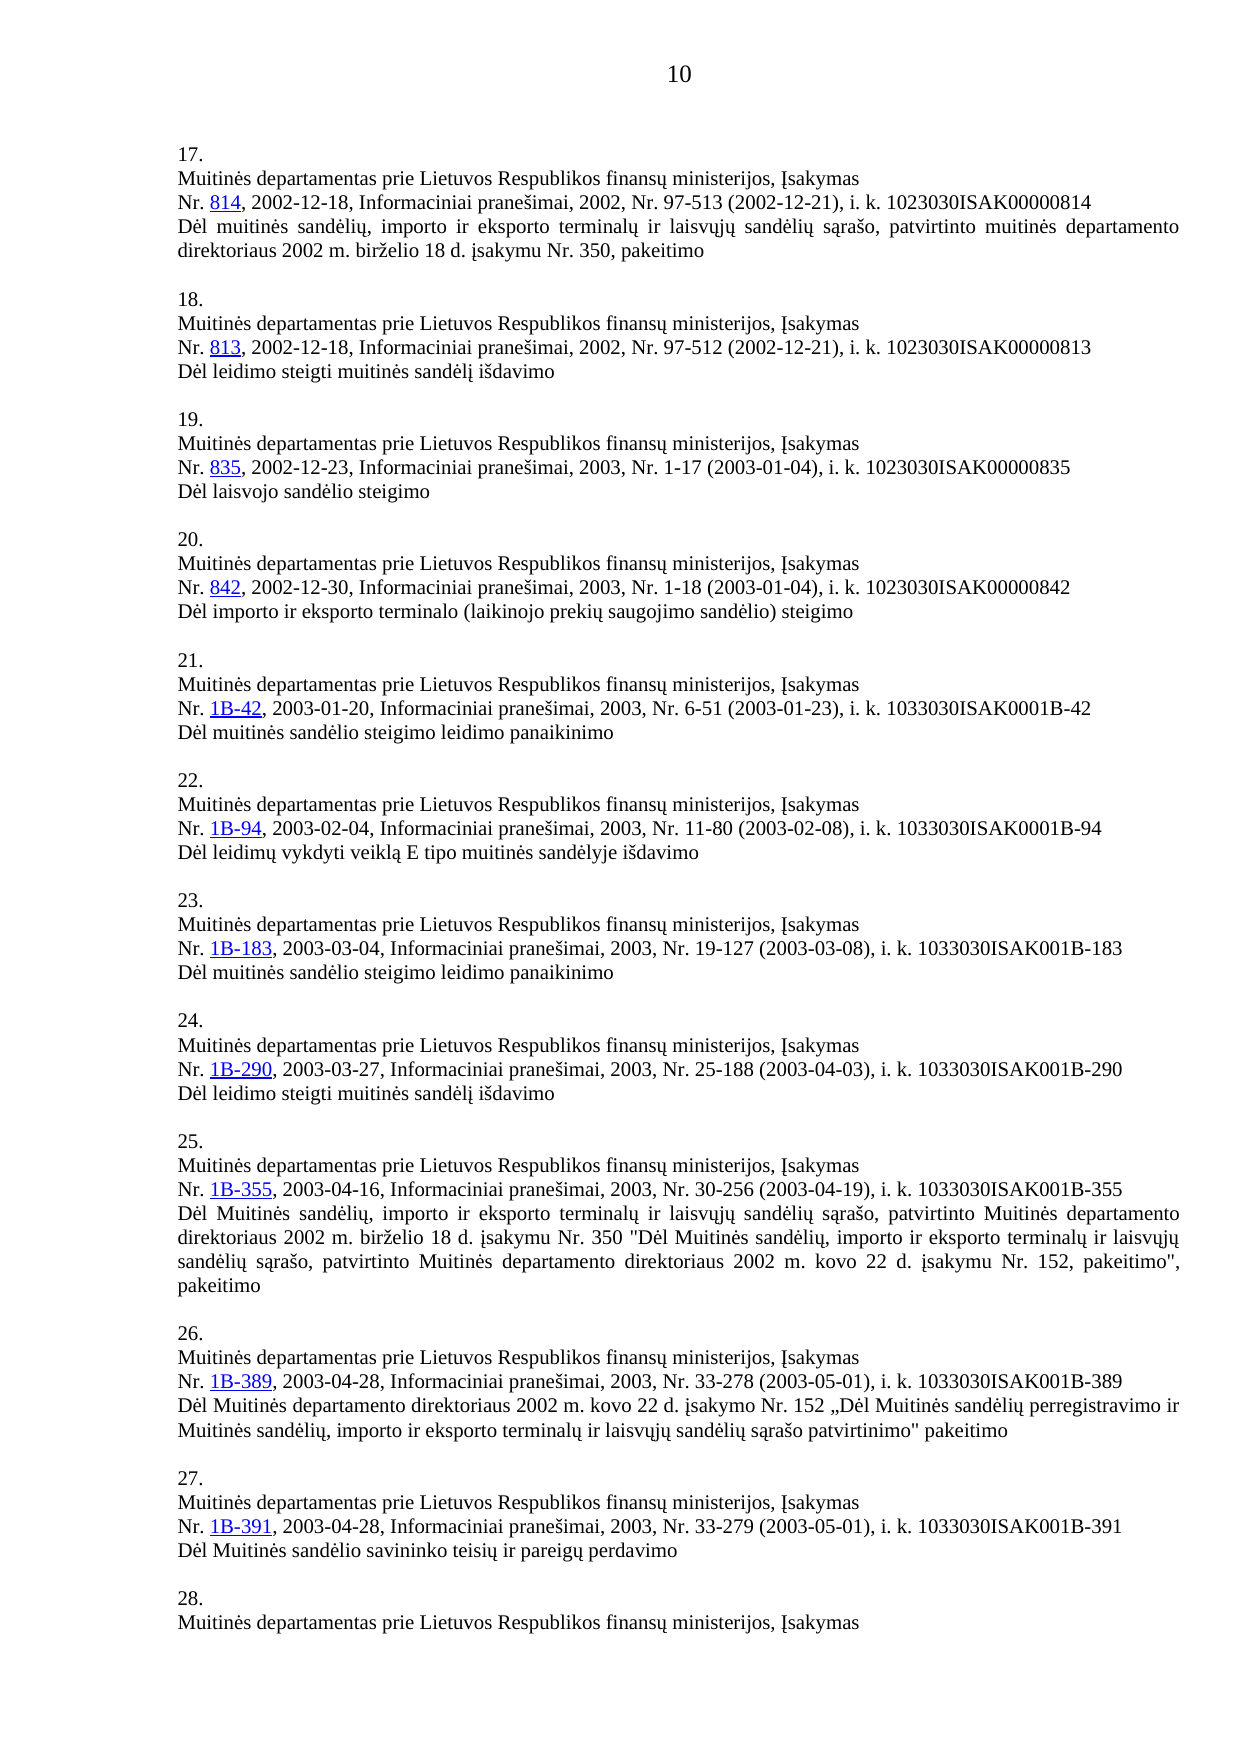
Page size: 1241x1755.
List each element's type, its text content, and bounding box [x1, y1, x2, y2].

text Nr. 1B-391, 2003-04-28, Informaciniai pranešimai, 2003, Nr. 33-279 (2003-05-01), i. k. 1033030ISAK001B-391 [177, 1514, 1181, 1538]
text Muitinės departamentas prie Lietuvos Respublikos finansų ministerijos, Įsakymas [177, 1490, 1181, 1514]
text 17. [177, 142, 1181, 166]
text Muitinės departamentas prie Lietuvos Respublikos finansų ministerijos, Įsakymas [177, 912, 1181, 936]
text Nr. 813, 2002-12-18, Informaciniai pranešimai, 2002, Nr. 97-512 (2002-12-21), i. k. 1023030ISAK00000813 [177, 335, 1181, 359]
text Nr. 1B-389, 2003-04-28, Informaciniai pranešimai, 2003, Nr. 33-278 (2003-05-01), i. k. 1033030ISAK001B-389 [177, 1369, 1181, 1393]
text Dėl leidimų vykdyti veiklą E tipo muitinės sandėlyje išdavimo [177, 840, 1181, 864]
text 23. [177, 888, 1181, 912]
text Muitinės departamentas prie Lietuvos Respublikos finansų ministerijos, Įsakymas [177, 166, 1181, 190]
text Muitinės departamentas prie Lietuvos Respublikos finansų ministerijos, Įsakymas [177, 792, 1181, 816]
text Dėl Muitinės departamento direktoriaus 2002 m. kovo 22 d. įsakymo Nr. 152 „Dėl Muitinės sandėlių perregistravimo ir Muitinės sandėlių, importo ir eksporto terminalų ir laisvųjų sandėlių sąrašo patvirtinimo" pakeitimo [177, 1393, 1181, 1442]
text Dėl Muitinės sandėlio savininko teisių ir pareigų perdavimo [177, 1538, 1181, 1562]
text Nr. 1B-290, 2003-03-27, Informaciniai pranešimai, 2003, Nr. 25-188 (2003-04-03), i. k. 1033030ISAK001B-290 [177, 1057, 1181, 1081]
text Nr. 835, 2002-12-23, Informaciniai pranešimai, 2003, Nr. 1-17 (2003-01-04), i. k. 1023030ISAK00000835 [177, 455, 1181, 479]
text 18. [177, 287, 1181, 311]
text Muitinės departamentas prie Lietuvos Respublikos finansų ministerijos, Įsakymas [177, 1610, 1181, 1634]
text Muitinės departamentas prie Lietuvos Respublikos finansų ministerijos, Įsakymas [177, 551, 1181, 575]
text 26. [177, 1321, 1181, 1345]
text Dėl muitinės sandėlio steigimo leidimo panaikinimo [177, 720, 1181, 744]
text Dėl leidimo steigti muitinės sandėlį išdavimo [177, 359, 1181, 383]
text Nr. 1B-94, 2003-02-04, Informaciniai pranešimai, 2003, Nr. 11-80 (2003-02-08), i. k. 1033030ISAK0001B-94 [177, 816, 1181, 840]
text Dėl laisvojo sandėlio steigimo [177, 479, 1181, 503]
text Muitinės departamentas prie Lietuvos Respublikos finansų ministerijos, Įsakymas [177, 1032, 1181, 1057]
text Nr. 1B-355, 2003-04-16, Informaciniai pranešimai, 2003, Nr. 30-256 (2003-04-19), i. k. 1033030ISAK001B-355 [177, 1177, 1181, 1201]
text Dėl importo ir eksporto terminalo (laikinojo prekių saugojimo sandėlio) steigimo [177, 599, 1181, 623]
text Dėl muitinės sandėlio steigimo leidimo panaikinimo [177, 960, 1181, 984]
text Nr. 814, 2002-12-18, Informaciniai pranešimai, 2002, Nr. 97-513 (2002-12-21), i. k. 1023030ISAK00000814 [177, 190, 1181, 214]
text Muitinės departamentas prie Lietuvos Respublikos finansų ministerijos, Įsakymas [177, 1153, 1181, 1177]
text Muitinės departamentas prie Lietuvos Respublikos finansų ministerijos, Įsakymas [177, 672, 1181, 696]
text Nr. 842, 2002-12-30, Informaciniai pranešimai, 2003, Nr. 1-18 (2003-01-04), i. k. 1023030ISAK00000842 [177, 575, 1181, 599]
text Dėl muitinės sandėlių, importo ir eksporto terminalų ir laisvųjų sandėlių sąrašo, patvirtinto muitinės departamento direktoriaus 2002 m. birželio 18 d. įsakymu Nr. 350, pakeitimo [177, 214, 1181, 262]
text Muitinės departamentas prie Lietuvos Respublikos finansų ministerijos, Įsakymas [177, 1345, 1181, 1369]
text 21. [177, 647, 1181, 672]
text Dėl leidimo steigti muitinės sandėlį išdavimo [177, 1081, 1181, 1105]
text Nr. 1B-183, 2003-03-04, Informaciniai pranešimai, 2003, Nr. 19-127 (2003-03-08), i. k. 1033030ISAK001B-183 [177, 936, 1181, 960]
text Dėl Muitinės sandėlių, importo ir eksporto terminalų ir laisvųjų sandėlių sąrašo, patvirtinto Muitinės departamento direktoriaus 2002 m. birželio 18 d. įsakymu Nr. 350 "Dėl Muitinės sandėlių, importo ir eksporto terminalų ir laisvųjų sandėlių sąrašo, patvirtinto Muitinės departamento direktoriaus 2002 m. kovo 22 d. įsakymu Nr. 152, pakeitimo", pakeitimo [177, 1201, 1181, 1297]
text 20. [177, 527, 1181, 551]
text 22. [177, 768, 1181, 792]
text 25. [177, 1129, 1181, 1153]
text Muitinės departamentas prie Lietuvos Respublikos finansų ministerijos, Įsakymas [177, 431, 1181, 455]
text 19. [177, 407, 1181, 431]
text 27. [177, 1466, 1181, 1490]
text 28. [177, 1586, 1181, 1610]
text Nr. 1B-42, 2003-01-20, Informaciniai pranešimai, 2003, Nr. 6-51 (2003-01-23), i. k. 1033030ISAK0001B-42 [177, 696, 1181, 720]
text Muitinės departamentas prie Lietuvos Respublikos finansų ministerijos, Įsakymas [177, 311, 1181, 335]
text 24. [177, 1008, 1181, 1032]
